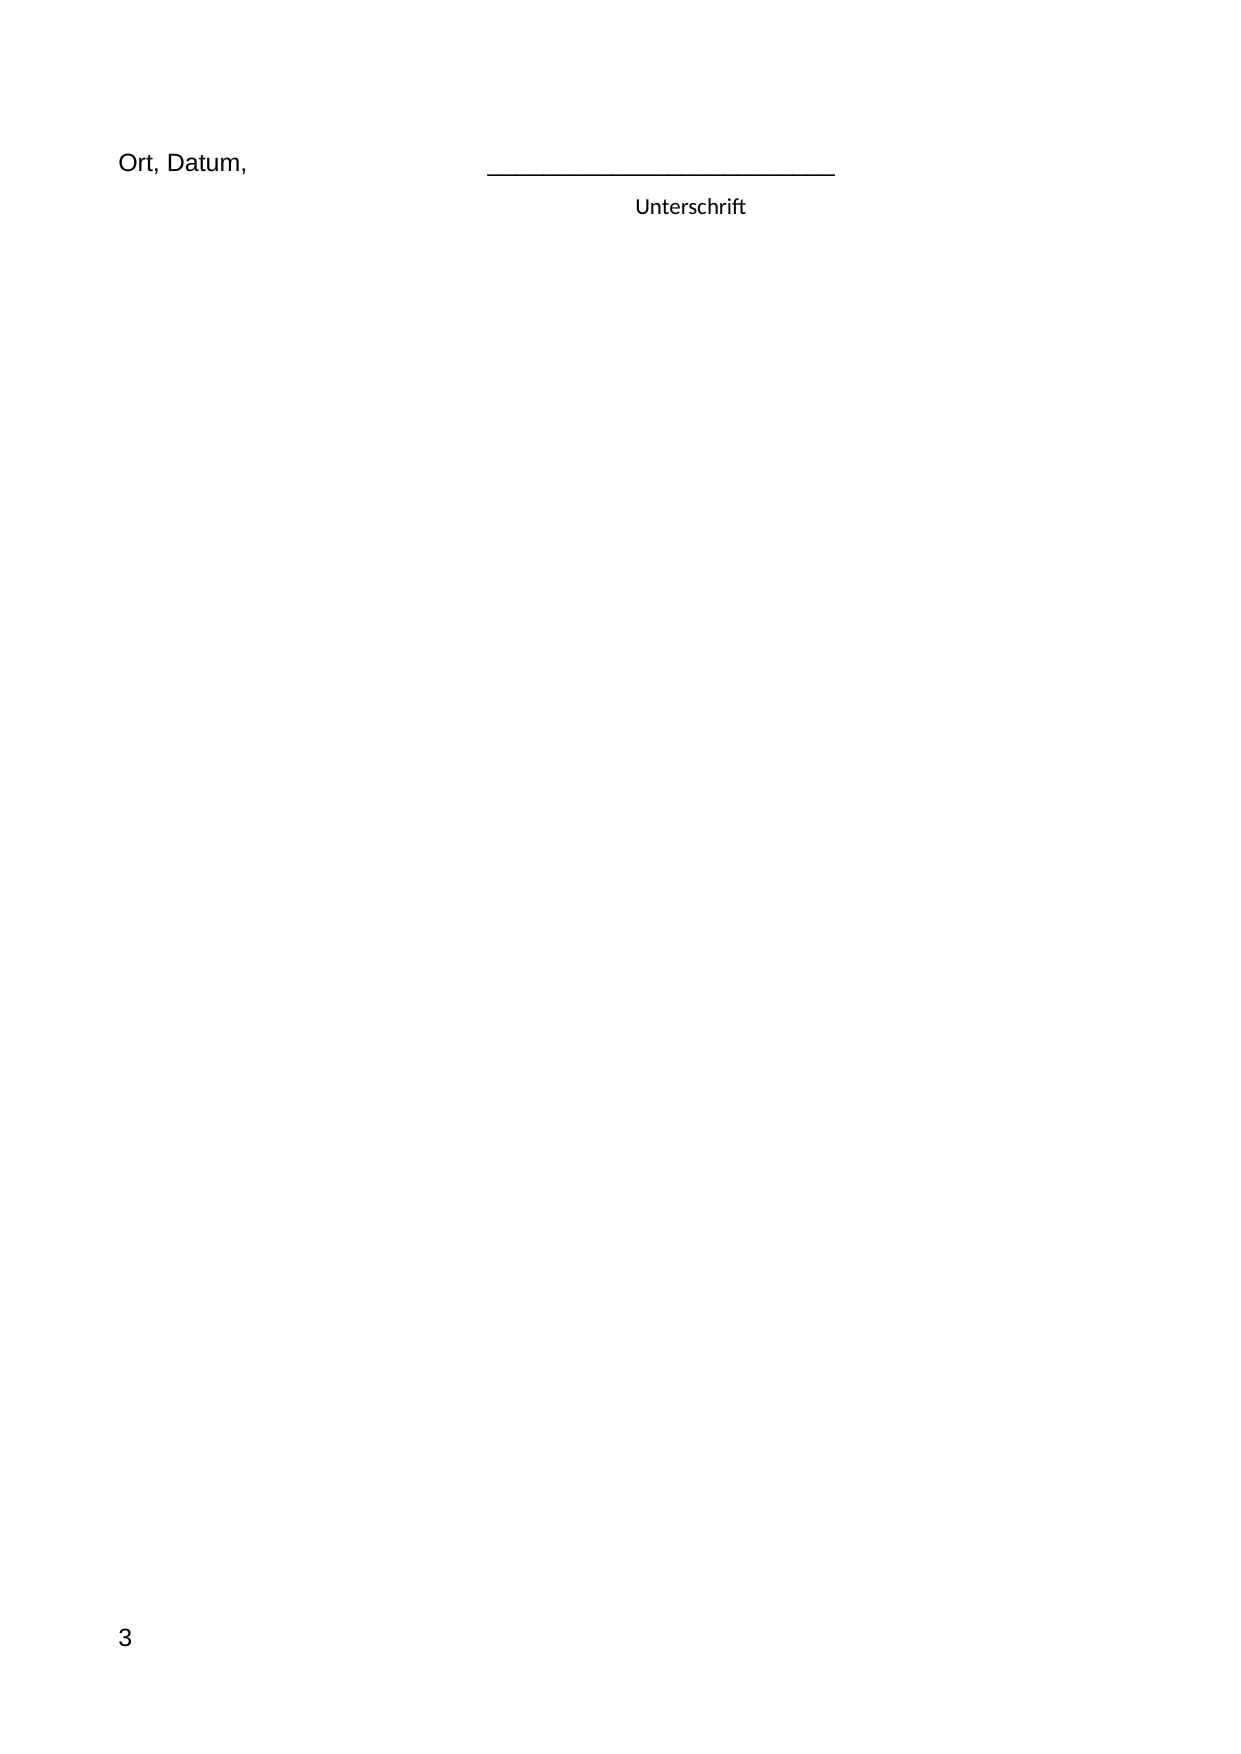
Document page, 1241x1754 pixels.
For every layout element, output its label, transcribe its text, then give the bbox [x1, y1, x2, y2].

text Unterschrift [118, 191, 1122, 220]
text Ort, Datum, _________________________ [118, 148, 1122, 176]
